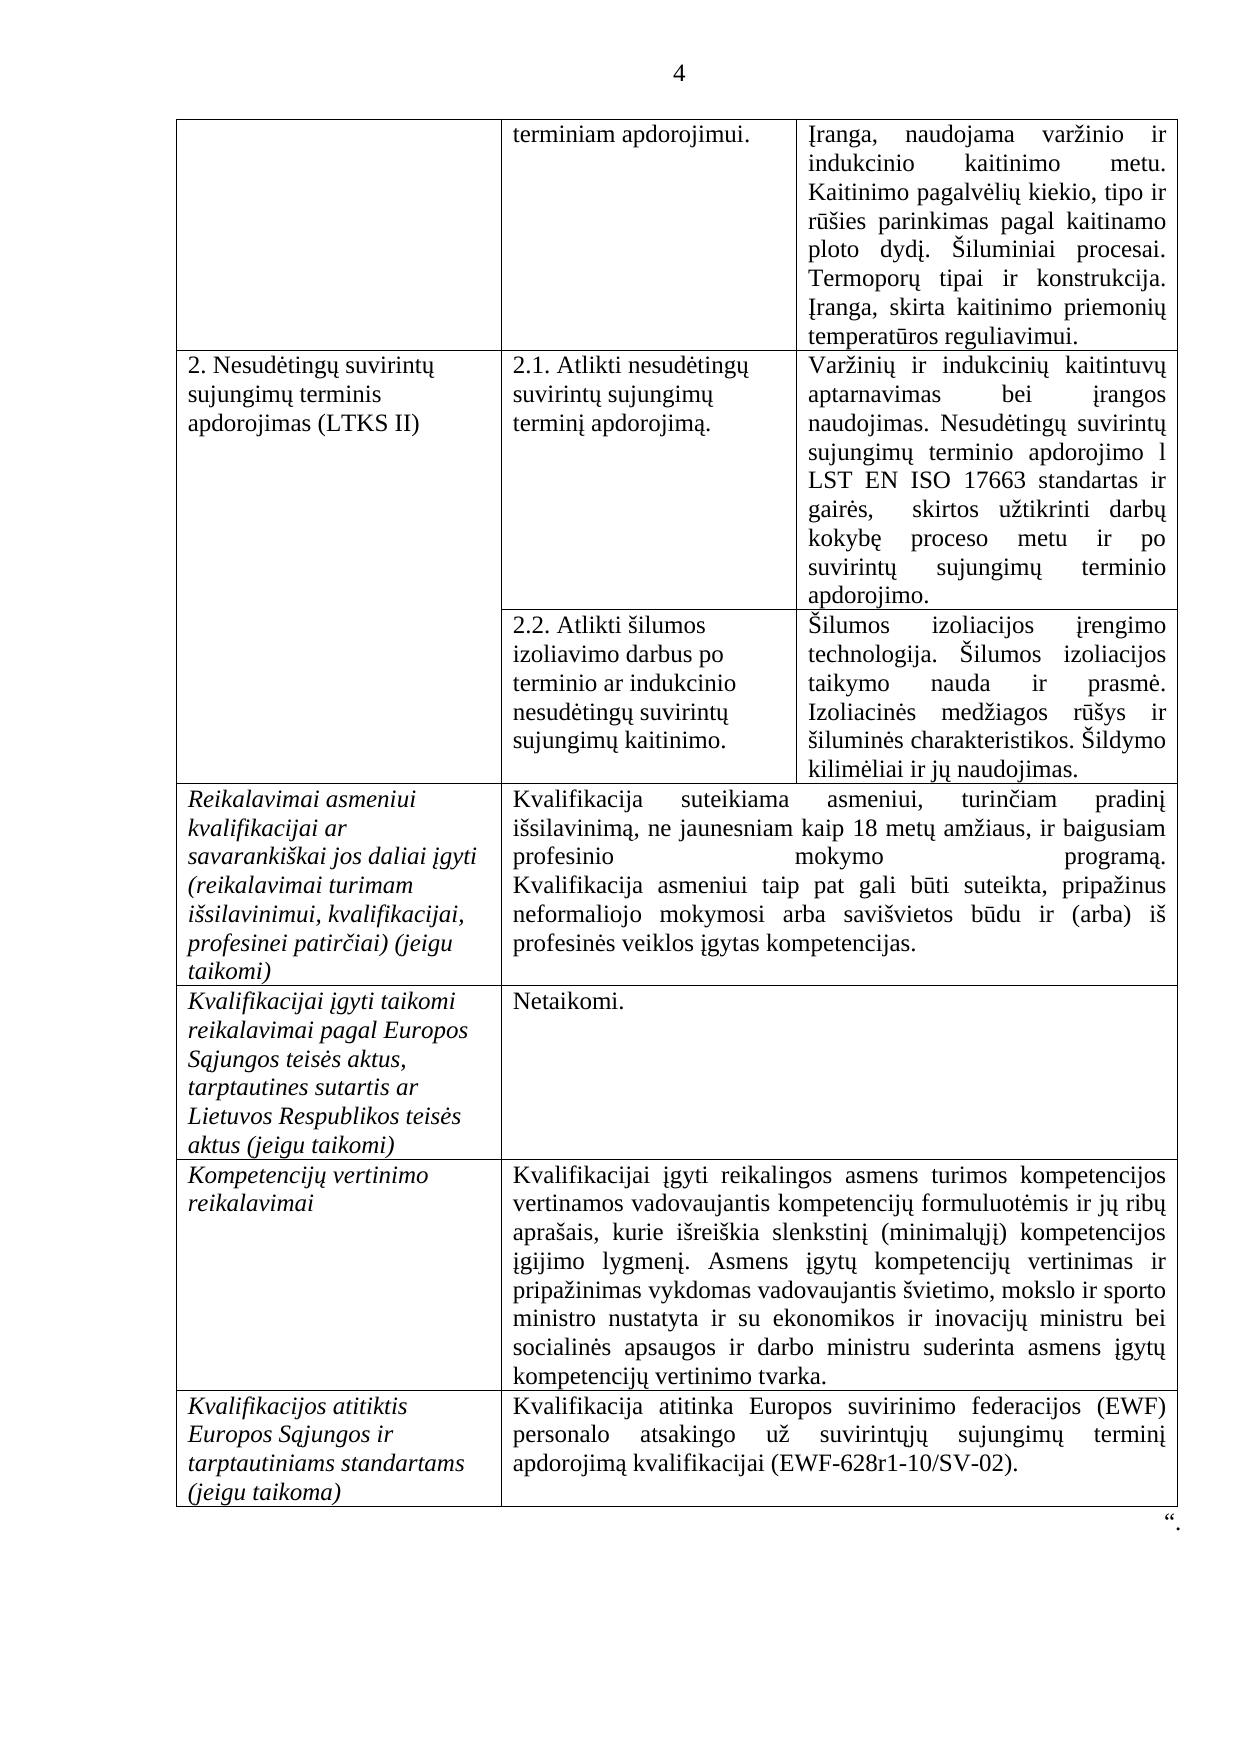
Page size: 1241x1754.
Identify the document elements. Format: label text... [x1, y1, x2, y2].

table_cell Įranga, naudojama varžinio ir indukcinio kaitinimo metu. Kaitinimo pagalvėlių kiekio, tipo ir rūšies parinkimas pagal kaitinamo ploto dydį. Šiluminiai procesai. Termoporų tipai ir konstrukcija. Įranga, skirta kaitinimo priemonių temperatūros reguliavimui. [797, 120, 1177, 349]
table_cell Kvalifikacijai įgyti taikomi reikalavimai pagal Europos Sąjungos teisės aktus, tarptautines sutartis ar Lietuvos Respublikos teisės aktus (jeigu taikomi) [177, 986, 501, 1159]
table_cell Kompetencijų vertinimo reikalavimai [177, 1160, 501, 1390]
table_cell Kvalifikacijos atitiktis Europos Sąjungos ir tarptautiniams standartams (jeigu taikoma) [177, 1391, 501, 1506]
table_cell Kvalifikacija atitinka Europos suvirinimo federacijos (EWF) personalo atsakingo už suvirintųjų sujungimų terminį apdorojimą kvalifikacijai (EWF-628r1-10/SV-02). [502, 1391, 1177, 1506]
table_cell 2. Nesudėtingų suvirintų sujungimų terminis apdorojimas (LTKS II) [177, 351, 501, 783]
table_cell Varžinių ir indukcinių kaitintuvų aptarnavimas bei įrangos naudojimas. Nesudėtingų suvirintų sujungimų terminio apdorojimo l LST EN ISO 17663 standartas ir gairės, skirtos užtikrinti darbų kokybę proceso metu ir po suvirintų sujungimų terminio apdorojimo. [797, 351, 1177, 609]
table_cell Netaikomi. [502, 986, 1177, 1159]
table_cell 2.1. Atlikti nesudėtingų suvirintų sujungimų terminį apdorojimą. [502, 351, 796, 609]
table_cell Šilumos izoliacijos įrengimo technologija. Šilumos izoliacijos taikymo nauda ir prasmė. Izoliacinės medžiagos rūšys ir šiluminės charakteristikos. Šildymo kilimėliai ir jų naudojimas. [797, 610, 1177, 783]
table_cell terminiam apdorojimui. [502, 120, 796, 349]
table_cell Kvalifikacija suteikiama asmeniui, turinčiam pradinį išsilavinimą, ne jaunesniam kaip 18 metų amžiaus, ir baigusiam profesinio mokymo programą. Kvalifikacija asmeniui taip pat gali būti suteikta, pripažinus neformaliojo mokymosi arba savišvietos būdu ir (arba) iš profesinės veiklos įgytas kompetencijas. [502, 784, 1177, 985]
table_cell [177, 120, 501, 349]
table_cell 2.2. Atlikti šilumos izoliavimo darbus po terminio ar indukcinio nesudėtingų suvirintų sujungimų kaitinimo. [502, 610, 796, 783]
table_cell Kvalifikacijai įgyti reikalingos asmens turimos kompetencijos vertinamos vadovaujantis kompetencijų formuluotėmis ir jų ribų aprašais, kurie išreiškia slenkstinį (minimalųjį) kompetencijos įgijimo lygmenį. Asmens įgytų kompetencijų vertinimas ir pripažinimas vykdomas vadovaujantis švietimo, mokslo ir sporto ministro nustatyta ir su ekonomikos ir inovacijų ministru bei socialinės apsaugos ir darbo ministru suderinta asmens įgytų kompetencijų vertinimo tvarka. [502, 1160, 1177, 1390]
text “. [236, 1507, 1181, 1536]
table_cell Reikalavimai asmeniui kvalifikacijai ar savarankiškai jos daliai įgyti (reikalavimai turimam išsilavinimui, kvalifikacijai, profesinei patirčiai) (jeigu taikomi) [177, 784, 501, 985]
